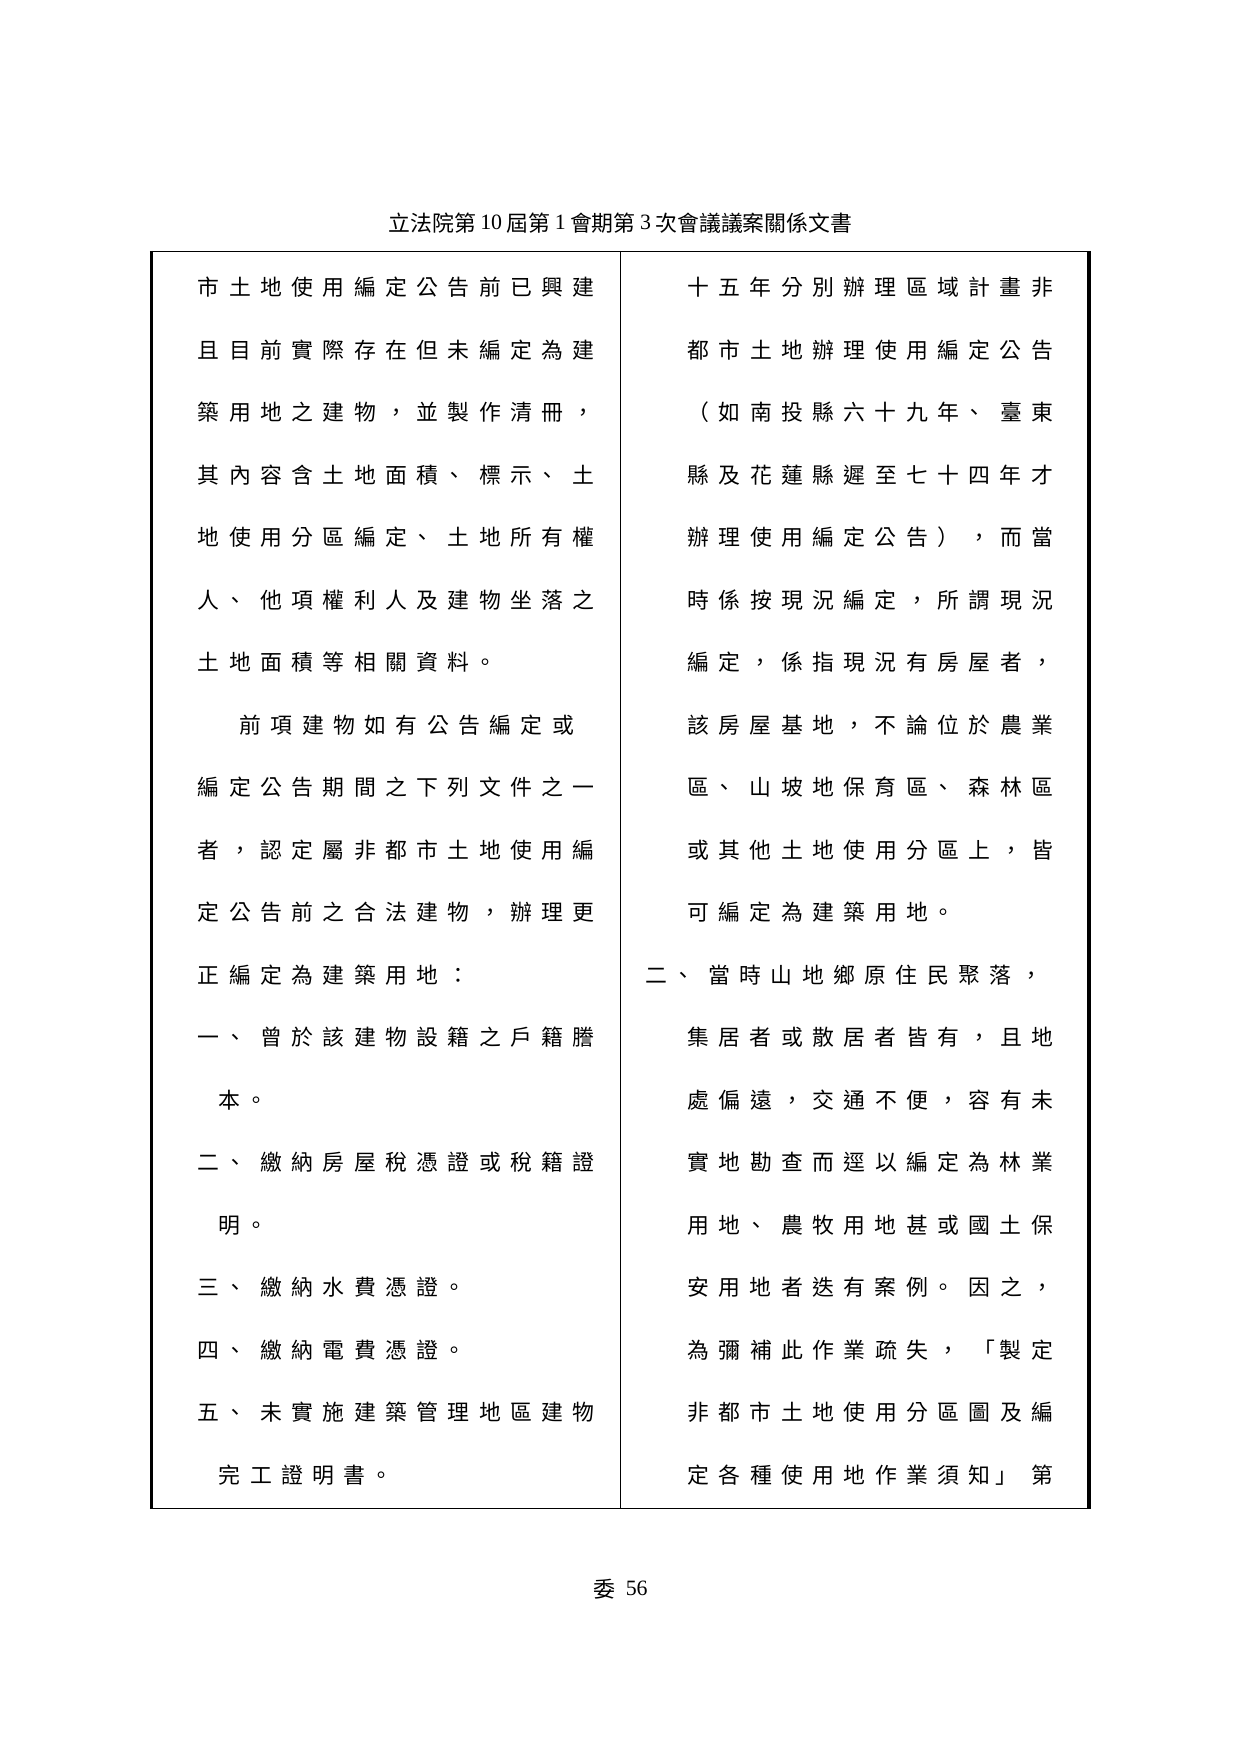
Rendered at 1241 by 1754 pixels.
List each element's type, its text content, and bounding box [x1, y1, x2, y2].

table_cell 市土地使用編定公告前已興建且目前實際存在但未編定為建築用地之建物，並製作清冊，其內容含土地面積、標示、土地使用分區編定、土地所有權人、他項權利人及建物坐落之土地面積等相關資料。 前項建物如有公告編定或編定公告期間之下列文件之一者，認定屬非都市土地使用編定公告前之合法建物，辦理更正編定為建築用地： 一、曾於該建物設籍之戶籍謄本。 二、繳納房屋稅憑證或稅籍證明。 三、繳納水費憑證。 四、繳納電費憑證。 五、未實施建築管理地區建物完工證明書。 [153, 252, 620, 1508]
table_cell 十五年分別辦理區域計畫非都市土地辦理使用編定公告（如南投縣六十九年、臺東縣及花蓮縣遲至七十四年才辦理使用編定公告），而當時係按現況編定，所謂現況編定，係指現況有房屋者，該房屋基地，不論位於農業區、山坡地保育區、森林區或其他土地使用分區上，皆可編定為建築用地。 二、當時山地鄉原住民聚落，集居者或散居者皆有，且地處偏遠，交通不便，容有未實地勘查而逕以編定為林業用地、農牧用地甚或國土保安用地者迭有案例。因之，為彌補此作業疏失，「製定非都市土地使用分區圖及編定各種使用地作業須知」第 [621, 252, 1087, 1508]
